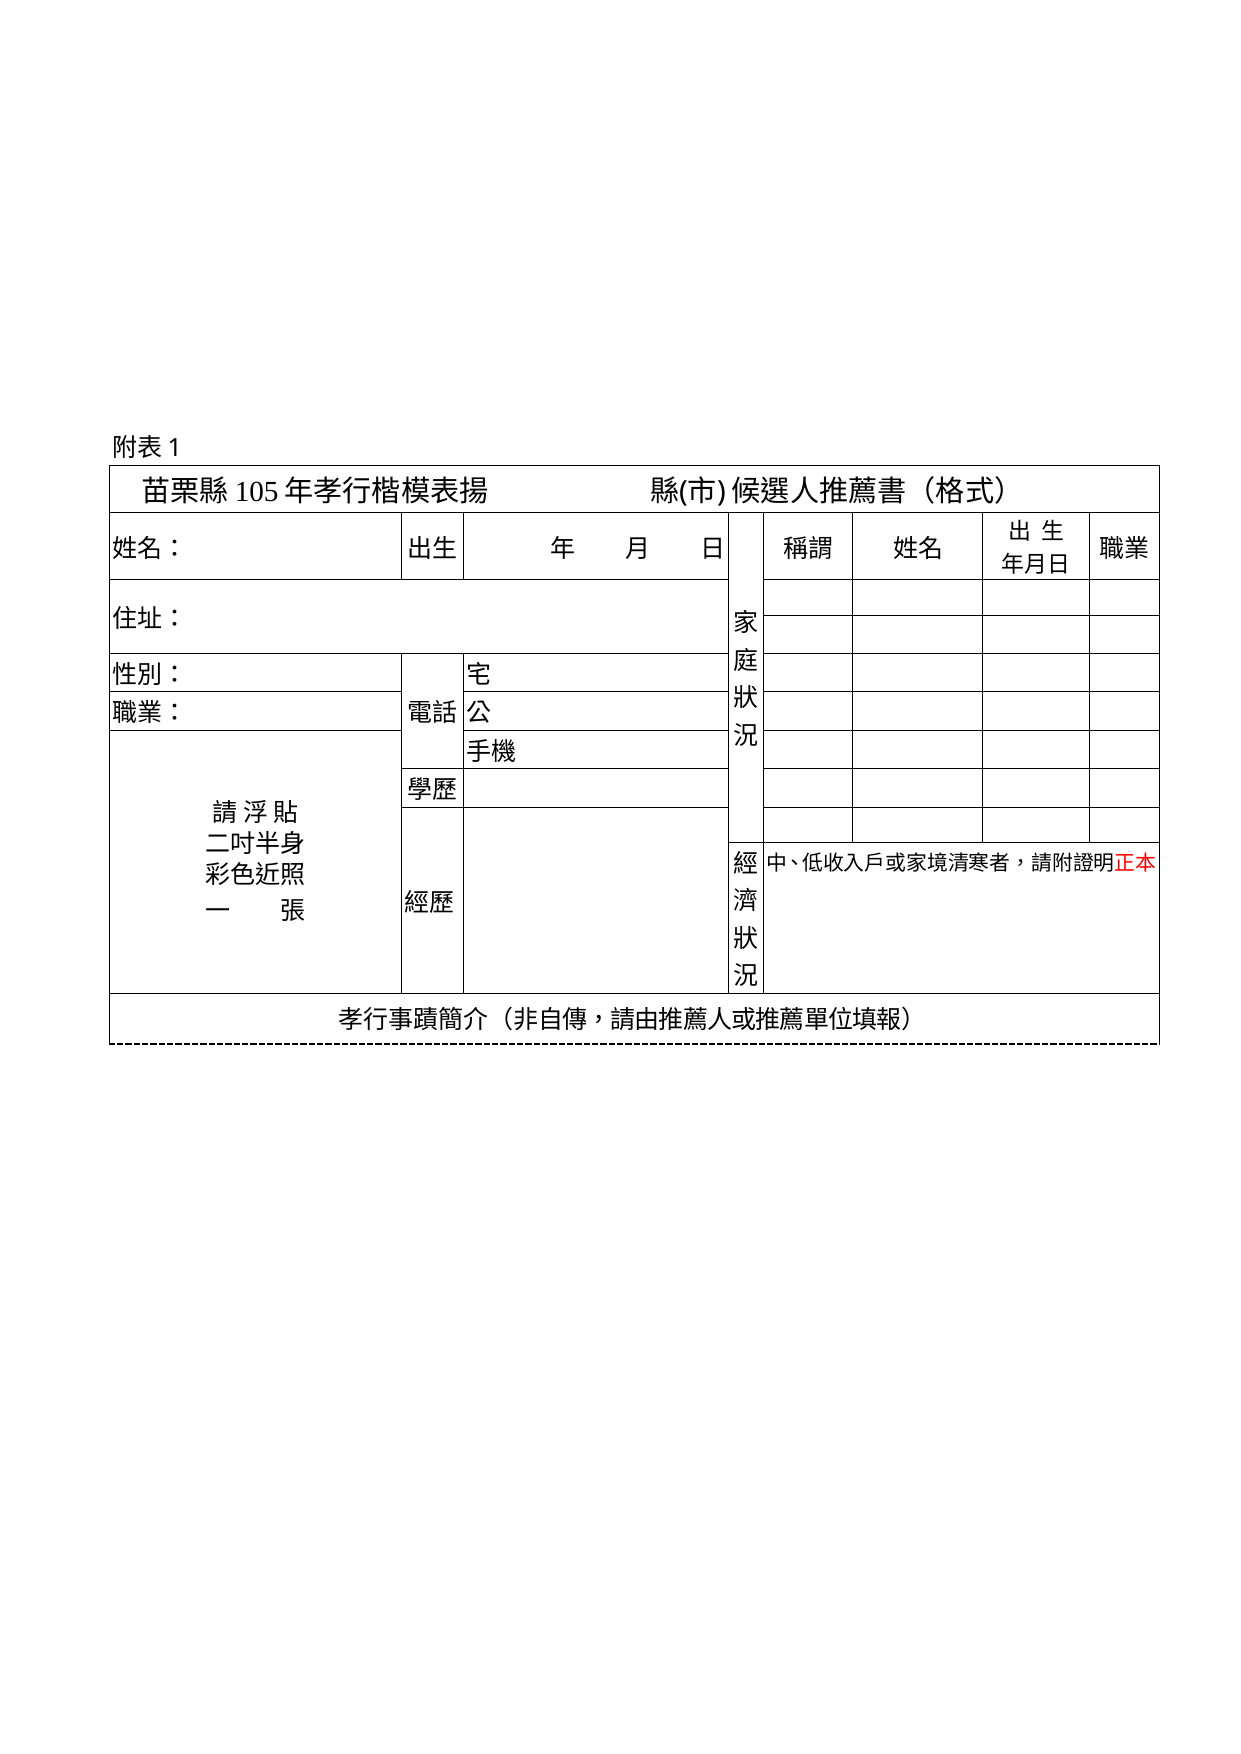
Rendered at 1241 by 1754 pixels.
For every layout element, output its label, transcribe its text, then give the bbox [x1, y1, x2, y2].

table_cell [764, 654, 852, 691]
table_cell 經歷 [402, 808, 463, 993]
table_cell [853, 654, 982, 691]
table_cell 公 [464, 692, 728, 729]
table_cell 姓名 [853, 513, 982, 579]
table_cell 手機 [464, 731, 728, 768]
table_cell 家 庭 狀 況 [729, 513, 763, 842]
table_cell [853, 731, 982, 768]
table_cell [983, 616, 1089, 652]
table_cell 電話 [402, 654, 463, 768]
table_cell [764, 731, 852, 768]
table_header 縣(市) [520, 466, 728, 512]
table_cell [1090, 731, 1159, 768]
table_cell [764, 692, 852, 729]
table_cell 出生 [402, 513, 463, 579]
table_cell [983, 808, 1089, 842]
table_cell [853, 769, 982, 807]
table_cell [983, 769, 1089, 807]
table_cell [983, 692, 1089, 729]
table_cell [983, 654, 1089, 691]
text 附表1 [112, 427, 1162, 464]
table_cell [1090, 808, 1159, 842]
table_cell [983, 580, 1089, 615]
table_cell [1090, 580, 1159, 615]
table_cell [1090, 769, 1159, 807]
table_header 候選人推薦書（格式） [729, 466, 1159, 512]
table_cell [853, 616, 982, 652]
table_cell [764, 616, 852, 652]
table_cell 姓名： [110, 513, 401, 579]
table_cell 孝行事蹟簡介（非自傳，請由推薦人或推薦單位填報） [110, 994, 1159, 1043]
table_cell 職業 [1090, 513, 1159, 579]
table_cell [853, 808, 982, 842]
table_cell [764, 769, 852, 807]
table_cell 經濟狀況 [729, 843, 763, 993]
table_cell 年 月 日 [464, 513, 728, 579]
table_cell [464, 808, 728, 993]
table_cell [1090, 654, 1159, 691]
table_cell [853, 580, 982, 615]
table_cell 請 浮 貼 二吋半身 彩色近照 一 張 [110, 731, 401, 993]
table_cell 中、低收入戶或家境清寒者，請附證明正本 [764, 843, 1159, 993]
table_cell 住址： [110, 580, 728, 652]
table_cell 宅 [464, 654, 728, 691]
table_cell 職業： [110, 692, 401, 729]
table_cell [764, 808, 852, 842]
table_header 苗栗縣105年孝行楷模表揚 [110, 466, 520, 512]
table_cell [853, 692, 982, 729]
table_cell 出 生 年月日 [983, 513, 1089, 579]
table_cell [1090, 616, 1159, 652]
table_cell [764, 580, 852, 615]
table_cell 稱謂 [764, 513, 852, 579]
table_cell [464, 769, 728, 807]
table_cell [1090, 692, 1159, 729]
table_cell 學歷 [402, 769, 463, 807]
table_cell 性別： [110, 654, 401, 691]
table_cell [983, 731, 1089, 768]
